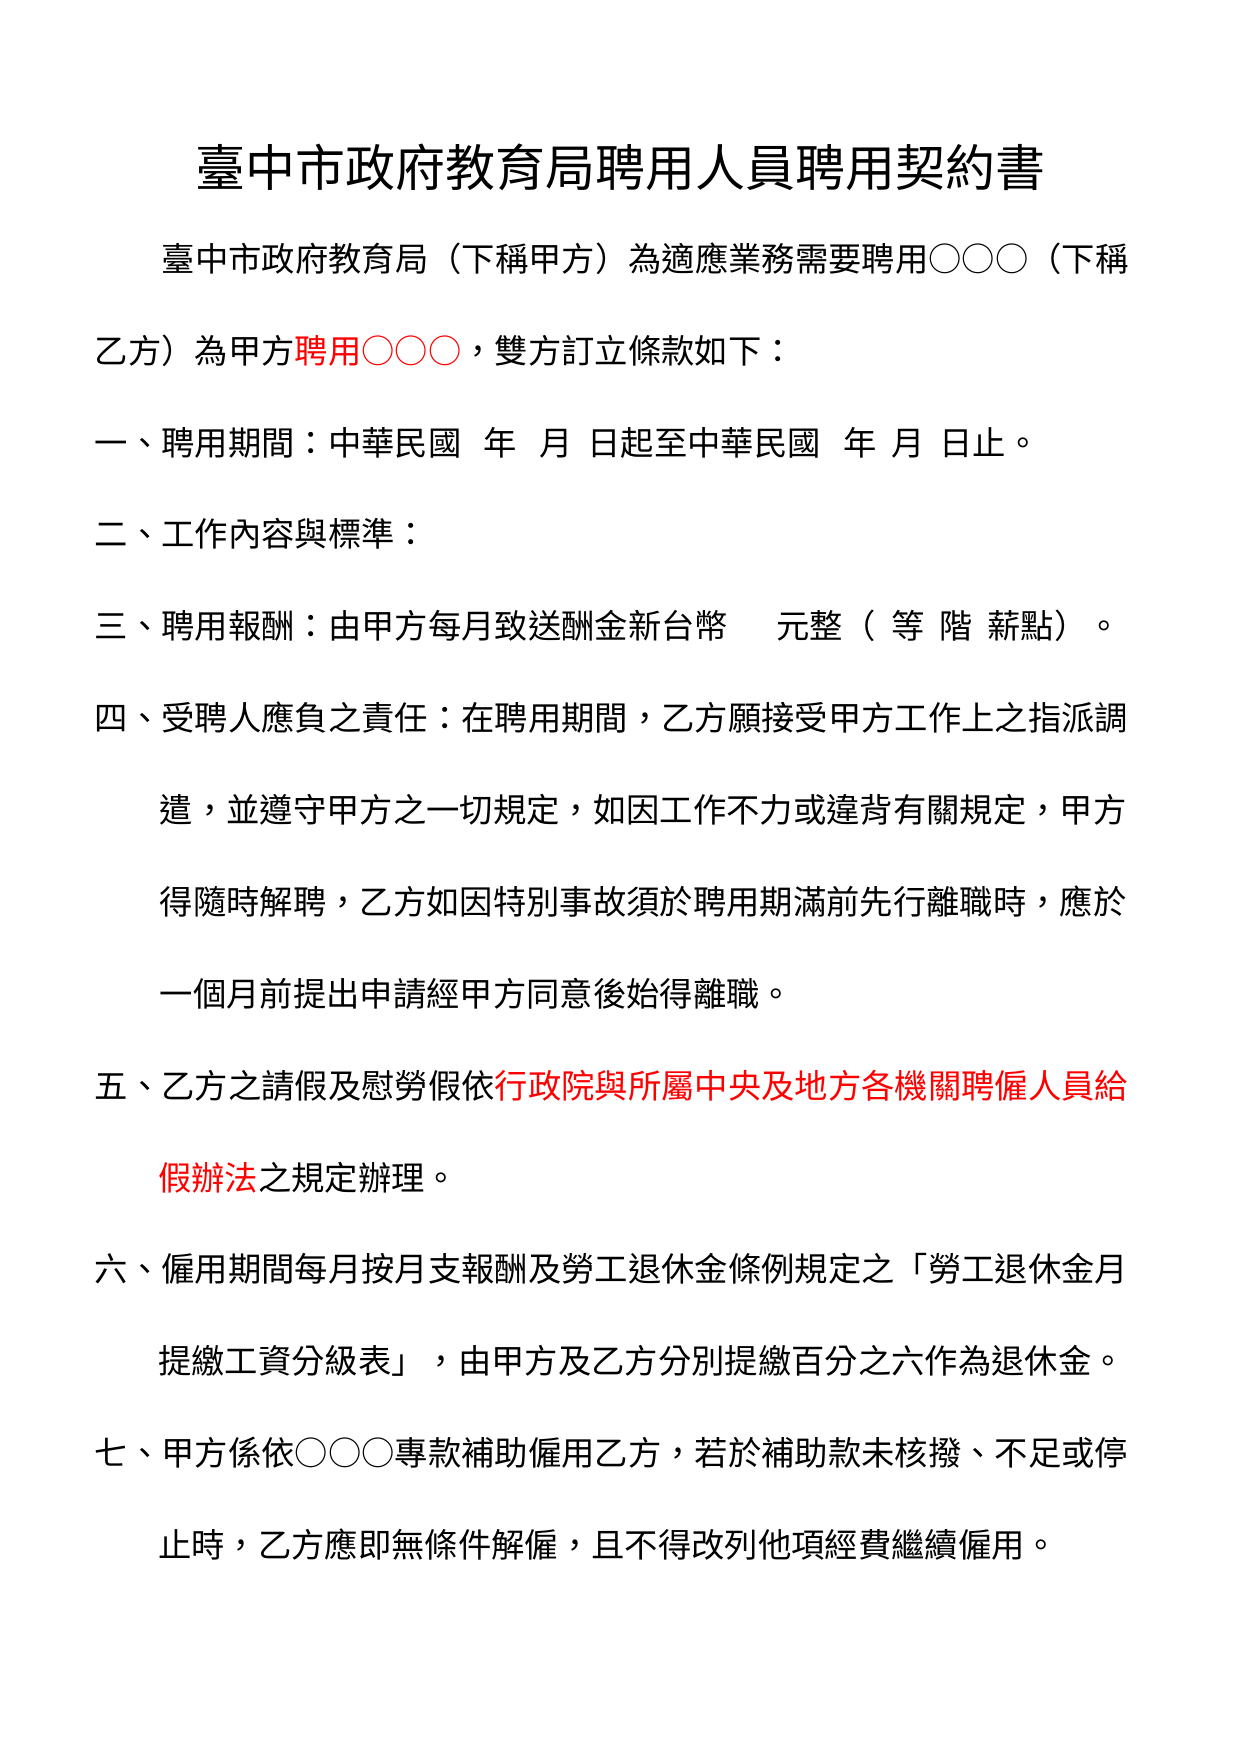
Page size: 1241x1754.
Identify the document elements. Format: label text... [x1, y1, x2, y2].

text 六、僱用期間每月按月支報酬及勞工退休金條例規定之「勞工退休金月提繳工資分級表」，由甲方及乙方分別提繳百分之六作為退休金。 [94, 1221, 1146, 1405]
text 臺中市政府教育局（下稱甲方）為適應業務需要聘用○○○（下稱乙方）為甲方聘用○○○，雙方訂立條款如下： [94, 211, 1146, 394]
text 三、聘用報酬：由甲方每月致送酬金新台幣 元整（ 等 階 薪點）。 [94, 578, 1146, 670]
text 七、甲方係依○○○專款補助僱用乙方，若於補助款未核撥、不足或停止時，乙方應即無條件解僱，且不得改列他項經費繼續僱用。 [94, 1405, 1146, 1589]
text 臺中市政府教育局聘用人員聘用契約書 [94, 119, 1146, 211]
text 一、聘用期間：中華民國 年 月 日起至中華民國 年 月 日止。 [94, 394, 1146, 486]
text 四、受聘人應負之責任：在聘用期間，乙方願接受甲方工作上之指派調遣，並遵守甲方之一切規定，如因工作不力或違背有關規定，甲方得隨時解聘，乙方如因特別事故須於聘用期滿前先行離職時，應於一個月前提出申請經甲方同意後始得離職。 [94, 670, 1146, 1038]
text 五、乙方之請假及慰勞假依行政院與所屬中央及地方各機關聘僱人員給假辦法之規定辦理。 [94, 1038, 1146, 1221]
text 二、工作內容與標準： [94, 486, 1146, 578]
